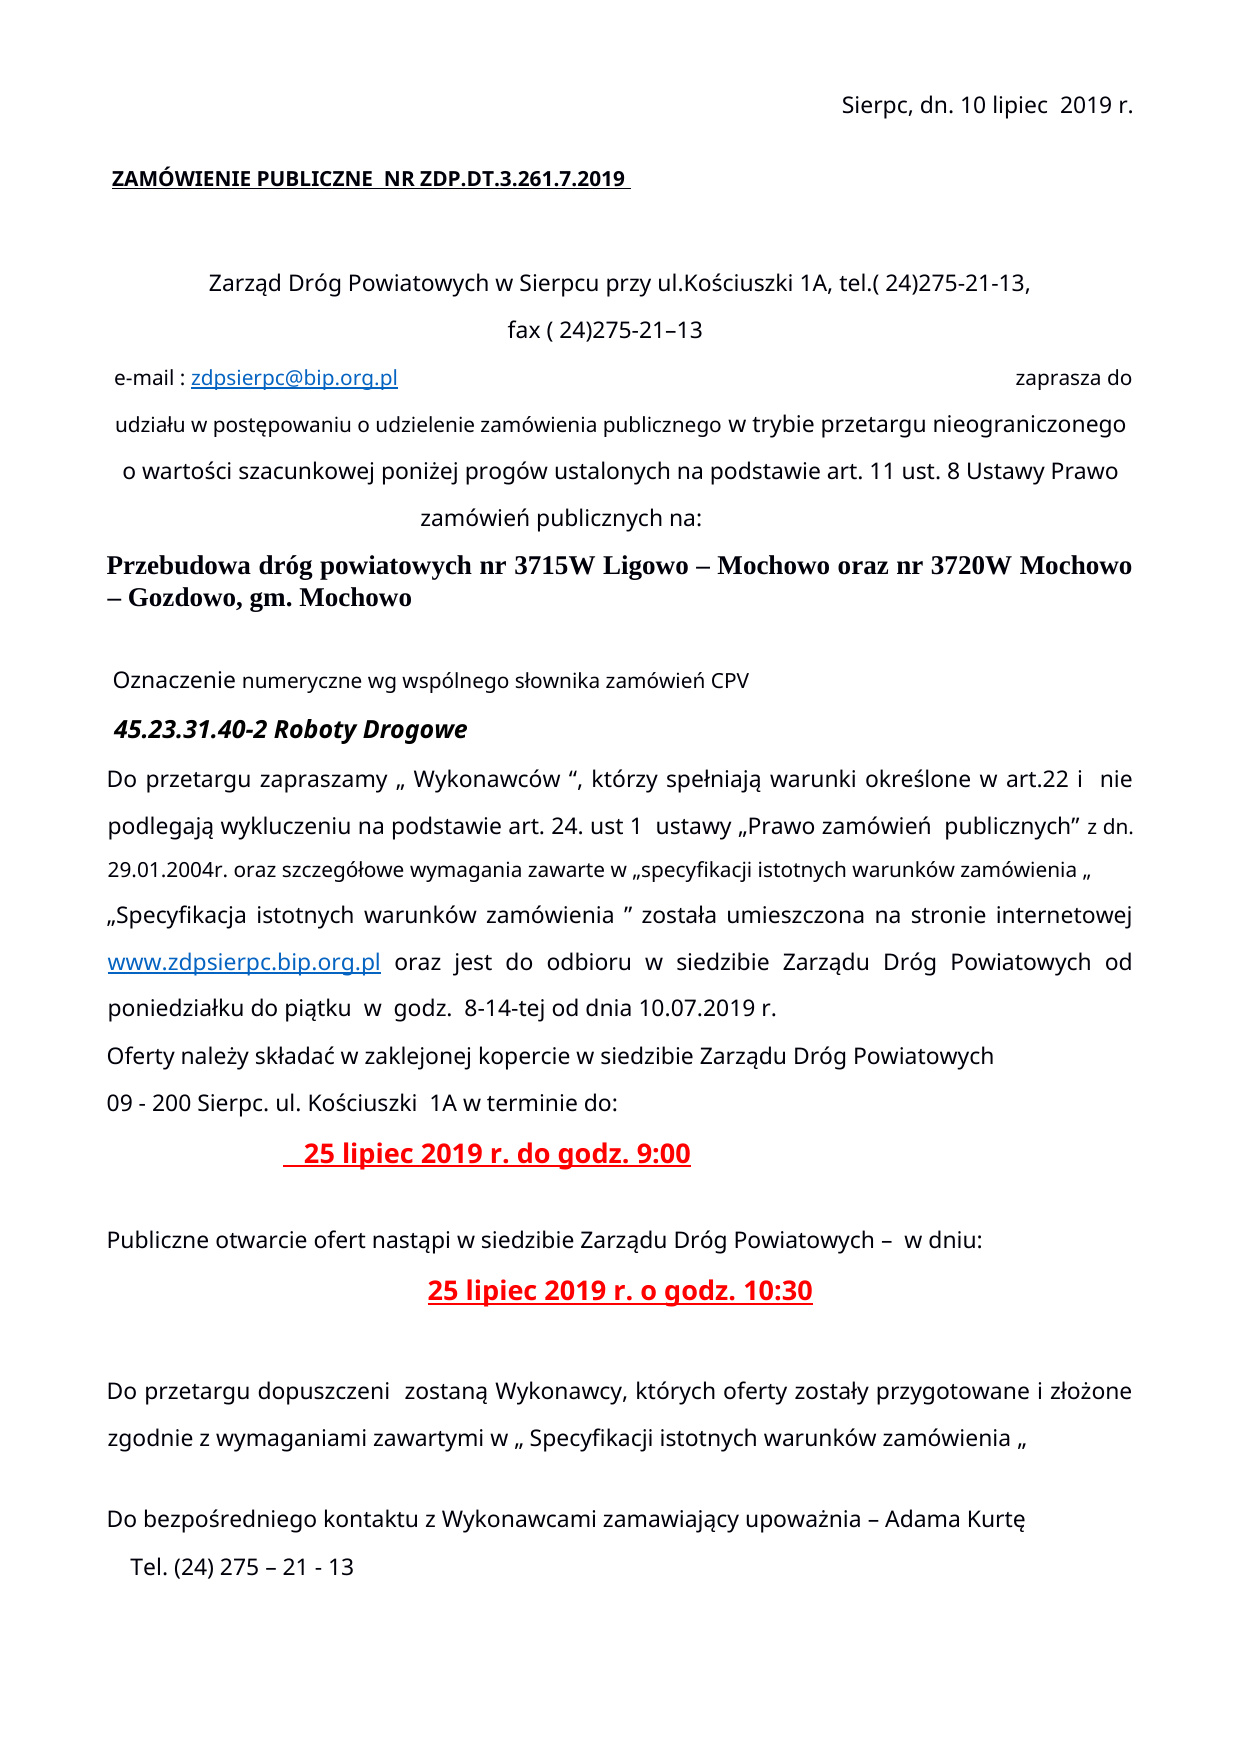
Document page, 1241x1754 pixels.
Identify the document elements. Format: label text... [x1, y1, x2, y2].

text Tel. (24) 275 – 21 - 13 [106, 1551, 1134, 1582]
text 45.23.31.40-2 Roboty Drogowe [108, 712, 1134, 746]
text e-mail : zdpsierpc@bip.org.pl zaprasza do udziału w postępowaniu o udzielenie zamówienia publicznego w trybie przetargu nieograniczonego o wartości szacunkowej poniżej progów ustalonych na podstawie art. 11 ust. 8 Ustawy Prawo zamówień publicznych na: [106, 361, 1134, 533]
text 09 - 200 Sierpc. ul. Kościuszki 1A w terminie do: [106, 1087, 1134, 1118]
text Zarząd Dróg Powiatowych w Sierpcu przy ul.Kościuszki 1A, tel.( 24)275-21-13, [106, 267, 1134, 298]
text Oferty należy składać w zaklejonej kopercie w siedzibie Zarządu Dróg Powiatowych [106, 1039, 1134, 1071]
text Do bezpośredniego kontaktu z Wykonawcami zamawiający upoważnia – Adama Kurtę [106, 1503, 1134, 1534]
text fax ( 24)275-21–13 [106, 314, 1134, 345]
text Do przetargu zapraszamy „ Wykonawców “, którzy spełniają warunki określone w art.22 i nie podlegają wykluczeniu na podstawie art. 24. ust 1 ustawy „Prawo zamówień publicznych” z dn. 29.01.2004r. oraz szczegółowe wymagania zawarte w „specyfikacji istotnych warunków zamówienia „ [106, 763, 1134, 884]
text ZAMÓWIENIE PUBLICZNE NR ZDP.DT.3.261.7.2019 [106, 164, 1134, 192]
text Przebudowa dróg powiatowych nr 3715W Ligowo – Mochowo oraz nr 3720W Mochowo – Gozdowo, gm. Mochowo [106, 549, 1134, 612]
text 25 lipiec 2019 r. o godz. 10:30 [106, 1272, 1134, 1308]
text 25 lipiec 2019 r. do godz. 9:00 [106, 1134, 1134, 1171]
text Oznaczenie numeryczne wg wspólnego słownika zamówień CPV [106, 664, 1134, 695]
text „Specyfikacja istotnych warunków zamówienia ” została umieszczona na stronie internetowej www.zdpsierpc.bip.org.pl oraz jest do odbioru w siedzibie Zarządu Dróg Powiatowych od poniedziałku do piątku w godz. 8-14-tej od dnia 10.07.2019 r. [106, 898, 1134, 1023]
text Sierpc, dn. 10 lipiec 2019 r. [106, 89, 1134, 120]
text Publiczne otwarcie ofert nastąpi w siedzibie Zarządu Dróg Powiatowych – w dniu: [106, 1224, 1134, 1256]
text Do przetargu dopuszczeni zostaną Wykonawcy, których oferty zostały przygotowane i złożone zgodnie z wymaganiami zawartymi w „ Specyfikacji istotnych warunków zamówienia „ [106, 1375, 1134, 1453]
